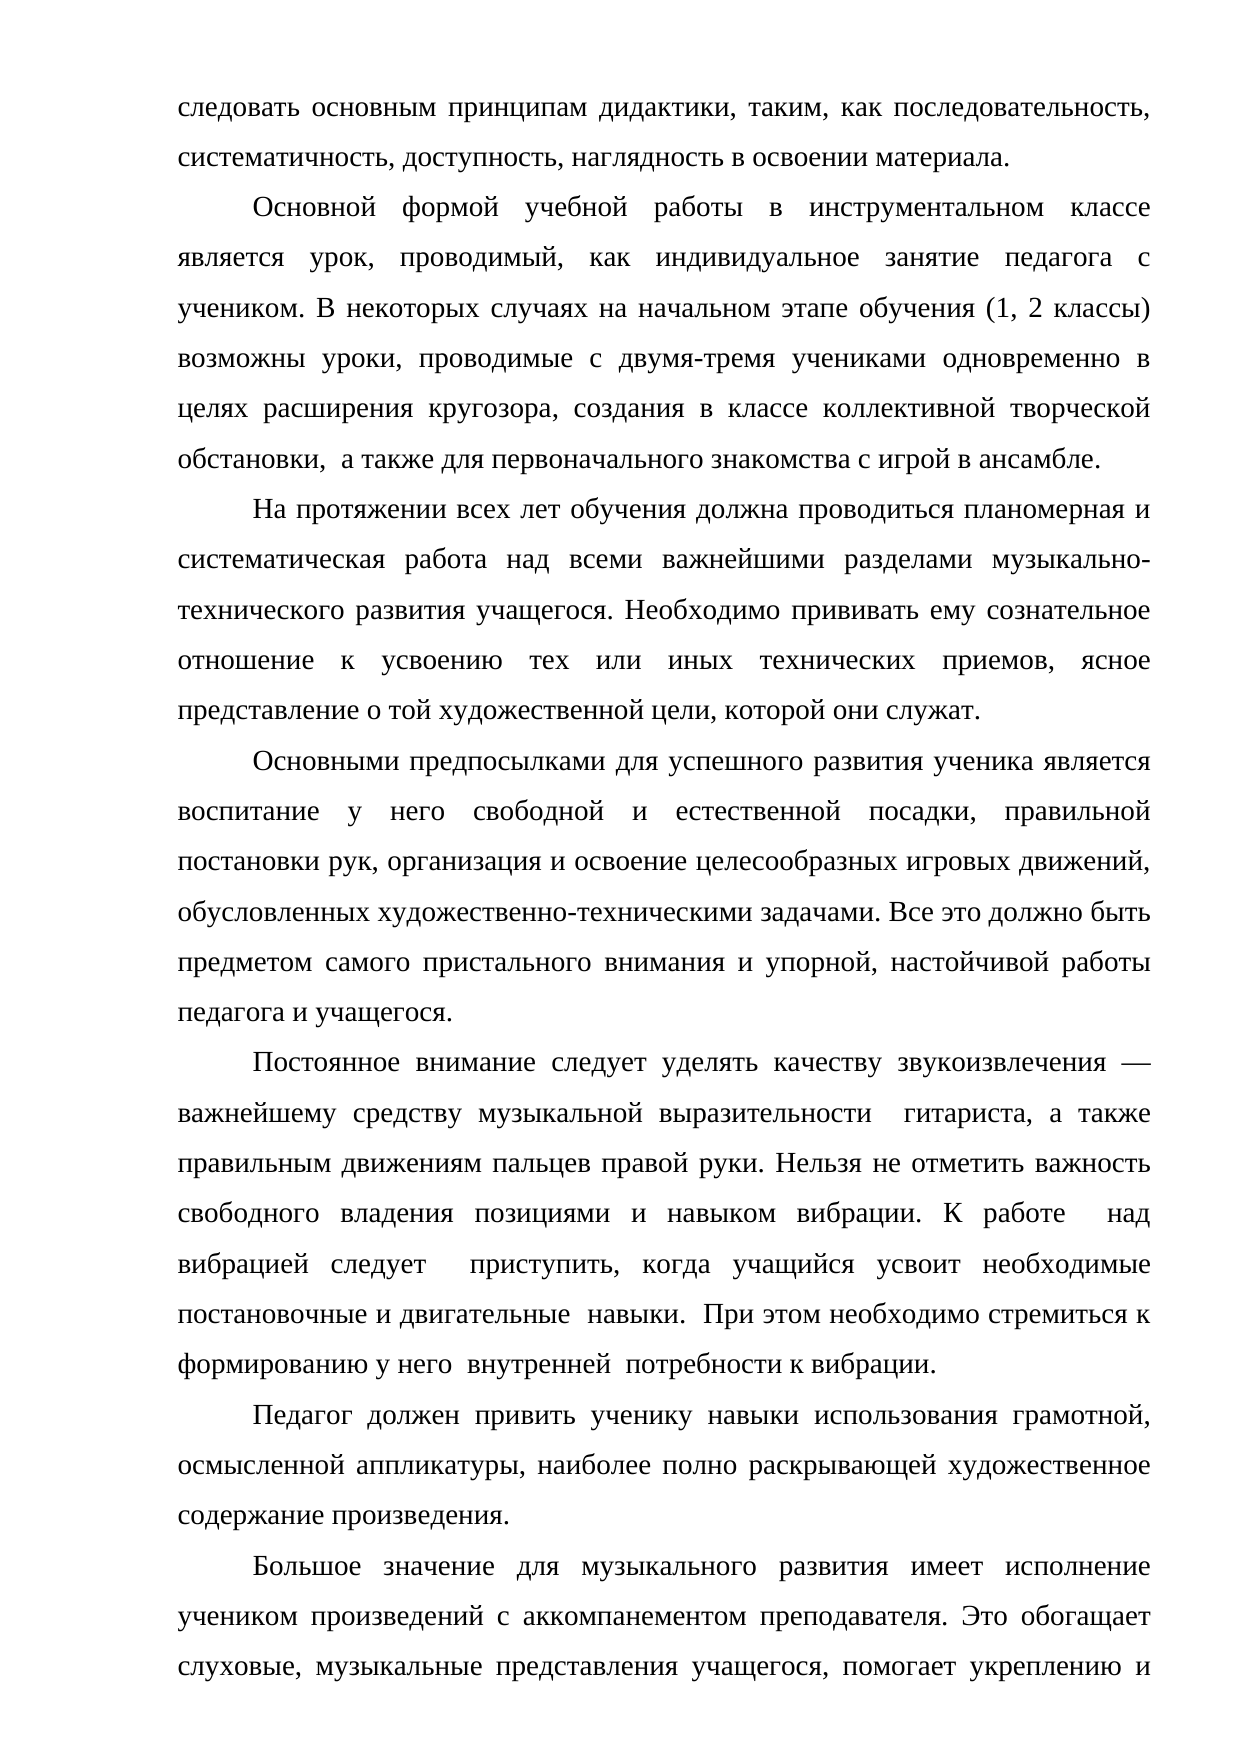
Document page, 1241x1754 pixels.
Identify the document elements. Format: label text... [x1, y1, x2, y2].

text На протяжении всех лет обучения должна проводиться планомерная и систематическая работа над всеми важнейшими разделами музыкально-технического развития учащегося. Необходимо прививать ему сознательное отношение к усвоению тех или иных технических приемов, ясное представление о той художественной цели, которой они служат. [177, 491, 1152, 726]
text Основными предпосылками для успешного развития ученика является воспитание у него свободной и естественной посадки, правильной постановки рук, организация и освоение целесообразных игровых движений, обусловленных художественно-техническими задачами. Все это должно быть предметом самого пристального внимания и упорной, настойчивой работы педагога и учащегося. [177, 743, 1152, 1028]
text Педагог должен привить ученику навыки использования грамотной, осмысленной аппликатуры, наиболее полно раскрывающей художественное содержание произведения. [177, 1397, 1152, 1531]
text Основной формой учебной работы в инструментальном классе является урок, проводимый, как индивидуальное занятие педагога с учеником. В некоторых случаях на начальном этапе обучения (1, 2 классы) возможны уроки, проводимые с двумя-тремя учениками одновременно в целях расширения кругозора, создания в классе коллективной творческой обстановки, а также для первоначального знакомства с игрой в ансамбле. [177, 189, 1152, 474]
text следовать основным принципам дидактики, таким, как последовательность, систематичность, доступность, наглядность в освоении материала. [177, 89, 1152, 172]
text Постоянное внимание следует уделять качеству звукоизвлечения — важнейшему средству музыкальной выразительности гитариста, а также правильным движениям пальцев правой руки. Нельзя не отметить важность свободного владения позициями и навыком вибрации. К работе над вибрацией следует приступить, когда учащийся усвоит необходимые постановочные и двигательные навыки. При этом необходимо стремиться к формированию у него внутренней потребности к вибрации. [177, 1044, 1152, 1380]
text Большое значение для музыкального развития имеет исполнение учеником произведений с аккомпанементом преподавателя. Это обогащает слуховые, музыкальные представления учащегося, помогает укреплению и [177, 1548, 1152, 1682]
